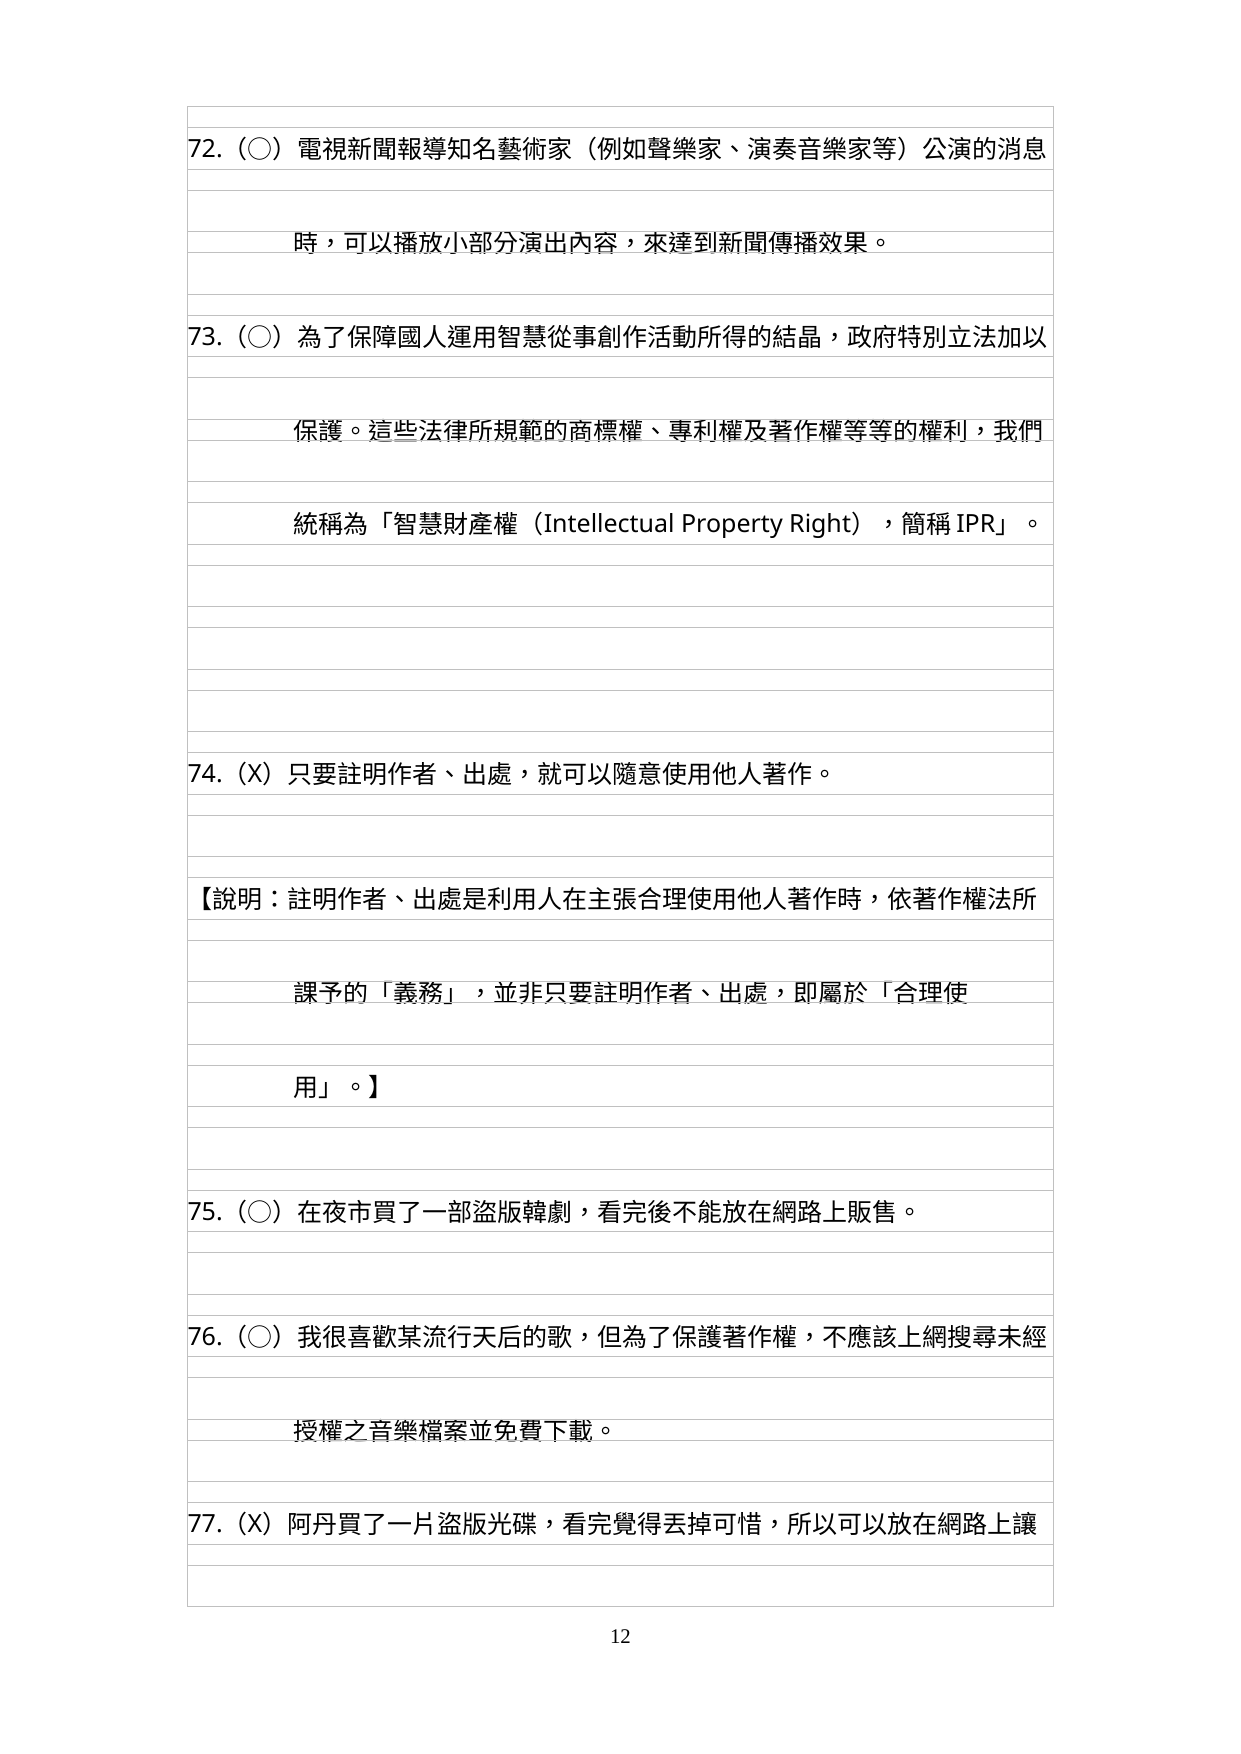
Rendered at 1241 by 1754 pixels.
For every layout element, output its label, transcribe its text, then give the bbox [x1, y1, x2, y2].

text 76.（○）我很喜歡某流行天后的歌，但為了保護著作權，不應該上網搜尋未經授權之音樂檔案並免費下載。 [585, 1420, 1053, 1440]
text 【說明：註明作者、出處是利用人在主張合理使用他人著作時，依著作權法所課予的「義務」，並非只要註明作者、出處，即屬於「合理使用」。】 [958, 982, 1053, 1002]
text 73.（○）為了保障國人運用智慧從事創作活動所得的結晶，政府特別立法加以保護。這些法律所規範的商標權、專利權及著作權等等的權利，我們統稱為「智慧財產權（Intellectual Property Right），簡稱IPR」。 [188, 441, 1053, 481]
text 【說明：註明作者、出處是利用人在主張合理使用他人著作時，依著作權法所課予的「義務」，並非只要註明作者、出處，即屬於「合理使用」。】 [188, 857, 1053, 877]
text 73.（○）為了保障國人運用智慧從事創作活動所得的結晶，政府特別立法加以保護。這些法律所規範的商標權、專利權及著作權等等的權利，我們統稱為「智慧財產權（Intellectual Property Right），簡稱IPR」。 [310, 420, 433, 440]
text 76.（○）我很喜歡某流行天后的歌，但為了保護著作權，不應該上網搜尋未經授權之音樂檔案並免費下載。 [424, 1420, 477, 1440]
text 76.（○）我很喜歡某流行天后的歌，但為了保護著作權，不應該上網搜尋未經授權之音樂檔案並免費下載。 [351, 1420, 423, 1440]
text 【說明：註明作者、出處是利用人在主張合理使用他人著作時，依著作權法所課予的「義務」，並非只要註明作者、出處，即屬於「合理使用」。】 [188, 920, 1053, 940]
text 72.（○）電視新聞報導知名藝術家（例如聲樂家、演奏音樂家等）公演的消息時，可以播放小部分演出內容，來達到新聞傳播效果。 [311, 232, 387, 252]
text 76.（○）我很喜歡某流行天后的歌，但為了保護著作權，不應該上網搜尋未經授權之音樂檔案並免費下載。 [188, 1316, 1053, 1356]
text 72.（○）電視新聞報導知名藝術家（例如聲樂家、演奏音樂家等）公演的消息時，可以播放小部分演出內容，來達到新聞傳播效果。 [857, 232, 1053, 252]
text 73.（○）為了保障國人運用智慧從事創作活動所得的結晶，政府特別立法加以保護。這些法律所規範的商標權、專利權及著作權等等的權利，我們統稱為「智慧財產權（Intellectual Property Right），簡稱IPR」。 [188, 482, 1053, 502]
text 76.（○）我很喜歡某流行天后的歌，但為了保護著作權，不應該上網搜尋未經授權之音樂檔案並免費下載。 [188, 1357, 1053, 1377]
text 【說明：註明作者、出處是利用人在主張合理使用他人著作時，依著作權法所課予的「義務」，並非只要註明作者、出處，即屬於「合理使用」。】 [849, 982, 934, 1002]
text 【說明：註明作者、出處是利用人在主張合理使用他人著作時，依著作權法所課予的「義務」，並非只要註明作者、出處，即屬於「合理使用」。】 [188, 982, 309, 1002]
text 74.（X）只要註明作者、出處，就可以隨意使用他人著作。 [188, 753, 1053, 794]
text 72.（○）電視新聞報導知名藝術家（例如聲樂家、演奏音樂家等）公演的消息時，可以播放小部分演出內容，來達到新聞傳播效果。 [188, 253, 1053, 263]
text 76.（○）我很喜歡某流行天后的歌，但為了保護著作權，不應該上網搜尋未經授權之音樂檔案並免費下載。 [188, 1378, 1053, 1419]
text 73.（○）為了保障國人運用智慧從事創作活動所得的結晶，政府特別立法加以保護。這些法律所規範的商標權、專利權及著作權等等的權利，我們統稱為「智慧財產權（Intellectual Property Right），簡稱IPR」。 [188, 316, 1053, 356]
text 77.（X）阿丹買了一片盜版光碟，看完覺得丟掉可惜，所以可以放在網路上讓 [188, 1503, 1053, 1544]
text 73.（○）為了保障國人運用智慧從事創作活動所得的結晶，政府特別立法加以保護。這些法律所規範的商標權、專利權及著作權等等的權利，我們統稱為「智慧財產權（Intellectual Property Right），簡稱IPR」。 [188, 295, 1053, 315]
text 【說明：註明作者、出處是利用人在主張合理使用他人著作時，依著作權法所課予的「義務」，並非只要註明作者、出處，即屬於「合理使用」。】 [188, 878, 1053, 919]
text 72.（○）電視新聞報導知名藝術家（例如聲樂家、演奏音樂家等）公演的消息時，可以播放小部分演出內容，來達到新聞傳播效果。 [188, 232, 312, 252]
text 72.（○）電視新聞報導知名藝術家（例如聲樂家、演奏音樂家等）公演的消息時，可以播放小部分演出內容，來達到新聞傳播效果。 [581, 232, 654, 252]
text 73.（○）為了保障國人運用智慧從事創作活動所得的結晶，政府特別立法加以保護。這些法律所規範的商標權、專利權及著作權等等的權利，我們統稱為「智慧財產權（Intellectual Property Right），簡稱IPR」。 [188, 503, 1053, 544]
text 72.（○）電視新聞報導知名藝術家（例如聲樂家、演奏音樂家等）公演的消息時，可以播放小部分演出內容，來達到新聞傳播效果。 [188, 107, 1053, 127]
text [188, 1170, 1053, 1190]
text 【說明：註明作者、出處是利用人在主張合理使用他人著作時，依著作權法所課予的「義務」，並非只要註明作者、出處，即屬於「合理使用」。】 [188, 941, 1053, 981]
text 【說明：註明作者、出處是利用人在主張合理使用他人著作時，依著作權法所課予的「義務」，並非只要註明作者、出處，即屬於「合理使用」。】 [534, 982, 631, 1002]
text [188, 732, 1053, 752]
text 75.（○）在夜市買了一部盜版韓劇，看完後不能放在網路上販售。 [188, 1191, 1053, 1231]
text 【說明：註明作者、出處是利用人在主張合理使用他人著作時，依著作權法所課予的「義務」，並非只要註明作者、出處，即屬於「合理使用」。】 [188, 1066, 1053, 1106]
text 73.（○）為了保障國人運用智慧從事創作活動所得的結晶，政府特別立法加以保護。這些法律所規範的商標權、專利權及著作權等等的權利，我們統稱為「智慧財產權（Intellectual Property Right），簡稱IPR」。 [188, 378, 1053, 419]
text 73.（○）為了保障國人運用智慧從事創作活動所得的結晶，政府特別立法加以保護。這些法律所規範的商標權、專利權及著作權等等的權利，我們統稱為「智慧財產權（Intellectual Property Right），簡稱IPR」。 [188, 357, 1053, 377]
text 72.（○）電視新聞報導知名藝術家（例如聲樂家、演奏音樂家等）公演的消息時，可以播放小部分演出內容，來達到新聞傳播效果。 [188, 191, 1053, 231]
text 【說明：註明作者、出處是利用人在主張合理使用他人著作時，依著作權法所課予的「義務」，並非只要註明作者、出處，即屬於「合理使用」。】 [188, 1045, 1053, 1065]
text 76.（○）我很喜歡某流行天后的歌，但為了保護著作權，不應該上網搜尋未經授權之音樂檔案並免費下載。 [188, 1420, 297, 1440]
text 76.（○）我很喜歡某流行天后的歌，但為了保護著作權，不應該上網搜尋未經授權之音樂檔案並免費下載。 [188, 1295, 1053, 1315]
text 72.（○）電視新聞報導知名藝術家（例如聲樂家、演奏音樂家等）公演的消息時，可以播放小部分演出內容，來達到新聞傳播效果。 [188, 128, 1053, 169]
text 【說明：註明作者、出處是利用人在主張合理使用他人著作時，依著作權法所課予的「義務」，並非只要註明作者、出處，即屬於「合理使用」。】 [188, 1003, 1053, 1044]
text 【說明：註明作者、出處是利用人在主張合理使用他人著作時，依著作權法所課予的「義務」，並非只要註明作者、出處，即屬於「合理使用」。】 [425, 982, 502, 1002]
text 72.（○）電視新聞報導知名藝術家（例如聲樂家、演奏音樂家等）公演的消息時，可以播放小部分演出內容，來達到新聞傳播效果。 [188, 170, 1053, 190]
text 76.（○）我很喜歡某流行天后的歌，但為了保護著作權，不應該上網搜尋未經授權之音樂檔案並免費下載。 [188, 1441, 1053, 1450]
text [188, 1482, 1053, 1502]
